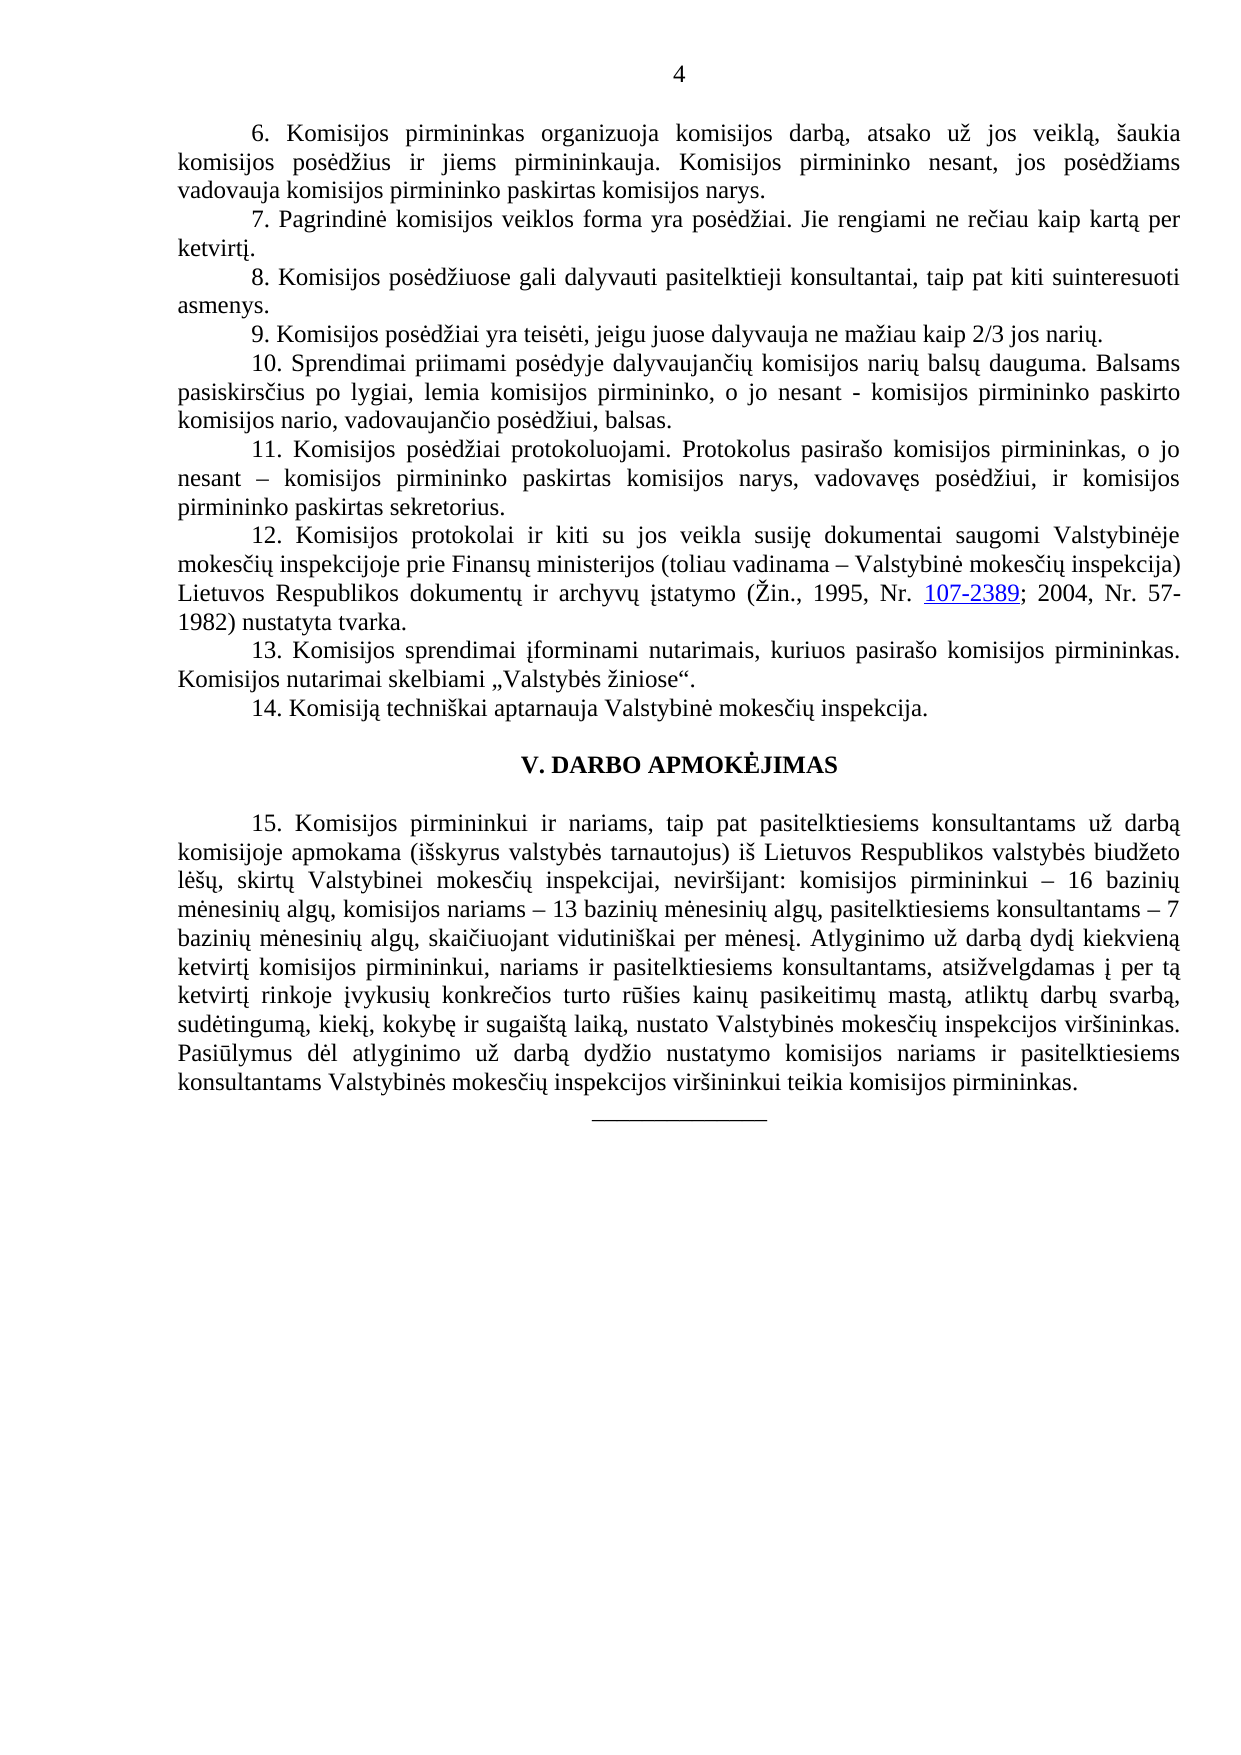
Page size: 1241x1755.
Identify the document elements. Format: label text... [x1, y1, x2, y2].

text 10. Sprendimai priimami posėdyje dalyvaujančių komisijos narių balsų dauguma. Balsams pasiskirsčius po lygiai, lemia komisijos pirmininko, o jo nesant - komisijos pirmininko paskirto komisijos nario, vadovaujančio posėdžiui, balsas. [177, 348, 1181, 434]
text 6. Komisijos pirmininkas organizuoja komisijos darbą, atsako už jos veiklą, šaukia komisijos posėdžius ir jiems pirmininkauja. Komisijos pirmininko nesant, jos posėdžiams vadovauja komisijos pirmininko paskirtas komisijos narys. [177, 118, 1181, 204]
text 7. Pagrindinė komisijos veiklos forma yra posėdžiai. Jie rengiami ne rečiau kaip kartą per ketvirtį. [177, 204, 1181, 262]
text V. DARBO APMOKĖJIMAS [177, 751, 1181, 779]
text 9. Komisijos posėdžiai yra teisėti, jeigu juose dalyvauja ne mažiau kaip 2/3 jos narių. [177, 319, 1181, 348]
text ______________ [177, 1096, 1181, 1124]
text 12. Komisijos protokolai ir kiti su jos veikla susiję dokumentai saugomi Valstybinėje mokesčių inspekcijoje prie Finansų ministerijos (toliau vadinama – Valstybinė mokesčių inspekcija) Lietuvos Respublikos dokumentų ir archyvų įstatymo (Žin., 1995, Nr. 107-2389; 2004, Nr. 57-1982) nustatyta tvarka. [177, 521, 1181, 636]
text 8. Komisijos posėdžiuose gali dalyvauti pasitelktieji konsultantai, taip pat kiti suinteresuoti asmenys. [177, 262, 1181, 319]
text 14. Komisiją techniškai aptarnauja Valstybinė mokesčių inspekcija. [177, 693, 1181, 722]
text 13. Komisijos sprendimai įforminami nutarimais, kuriuos pasirašo komisijos pirmininkas. Komisijos nutarimai skelbiami „Valstybės žiniose“. [177, 636, 1181, 693]
text 11. Komisijos posėdžiai protokoluojami. Protokolus pasirašo komisijos pirmininkas, o jo nesant – komisijos pirmininko paskirtas komisijos narys, vadovavęs posėdžiui, ir komisijos pirmininko paskirtas sekretorius. [177, 434, 1181, 521]
text 15. Komisijos pirmininkui ir nariams, taip pat pasitelktiesiems konsultantams už darbą komisijoje apmokama (išskyrus valstybės tarnautojus) iš Lietuvos Respublikos valstybės biudžeto lėšų, skirtų Valstybinei mokesčių inspekcijai, neviršijant: komisijos pirmininkui – 16 bazinių mėnesinių algų, komisijos nariams – 13 bazinių mėnesinių algų, pasitelktiesiems konsultantams – 7 bazinių mėnesinių algų, skaičiuojant vidutiniškai per mėnesį. Atlyginimo už darbą dydį kiekvieną ketvirtį komisijos pirmininkui, nariams ir pasitelktiesiems konsultantams, atsižvelgdamas į per tą ketvirtį rinkoje įvykusių konkrečios turto rūšies kainų pasikeitimų mastą, atliktų darbų svarbą, sudėtingumą, kiekį, kokybę ir sugaištą laiką, nustato Valstybinės mokesčių inspekcijos viršininkas. Pasiūlymus dėl atlyginimo už darbą dydžio nustatymo komisijos nariams ir pasitelktiesiems konsultantams Valstybinės mokesčių inspekcijos viršininkui teikia komisijos pirmininkas. [177, 808, 1181, 1096]
